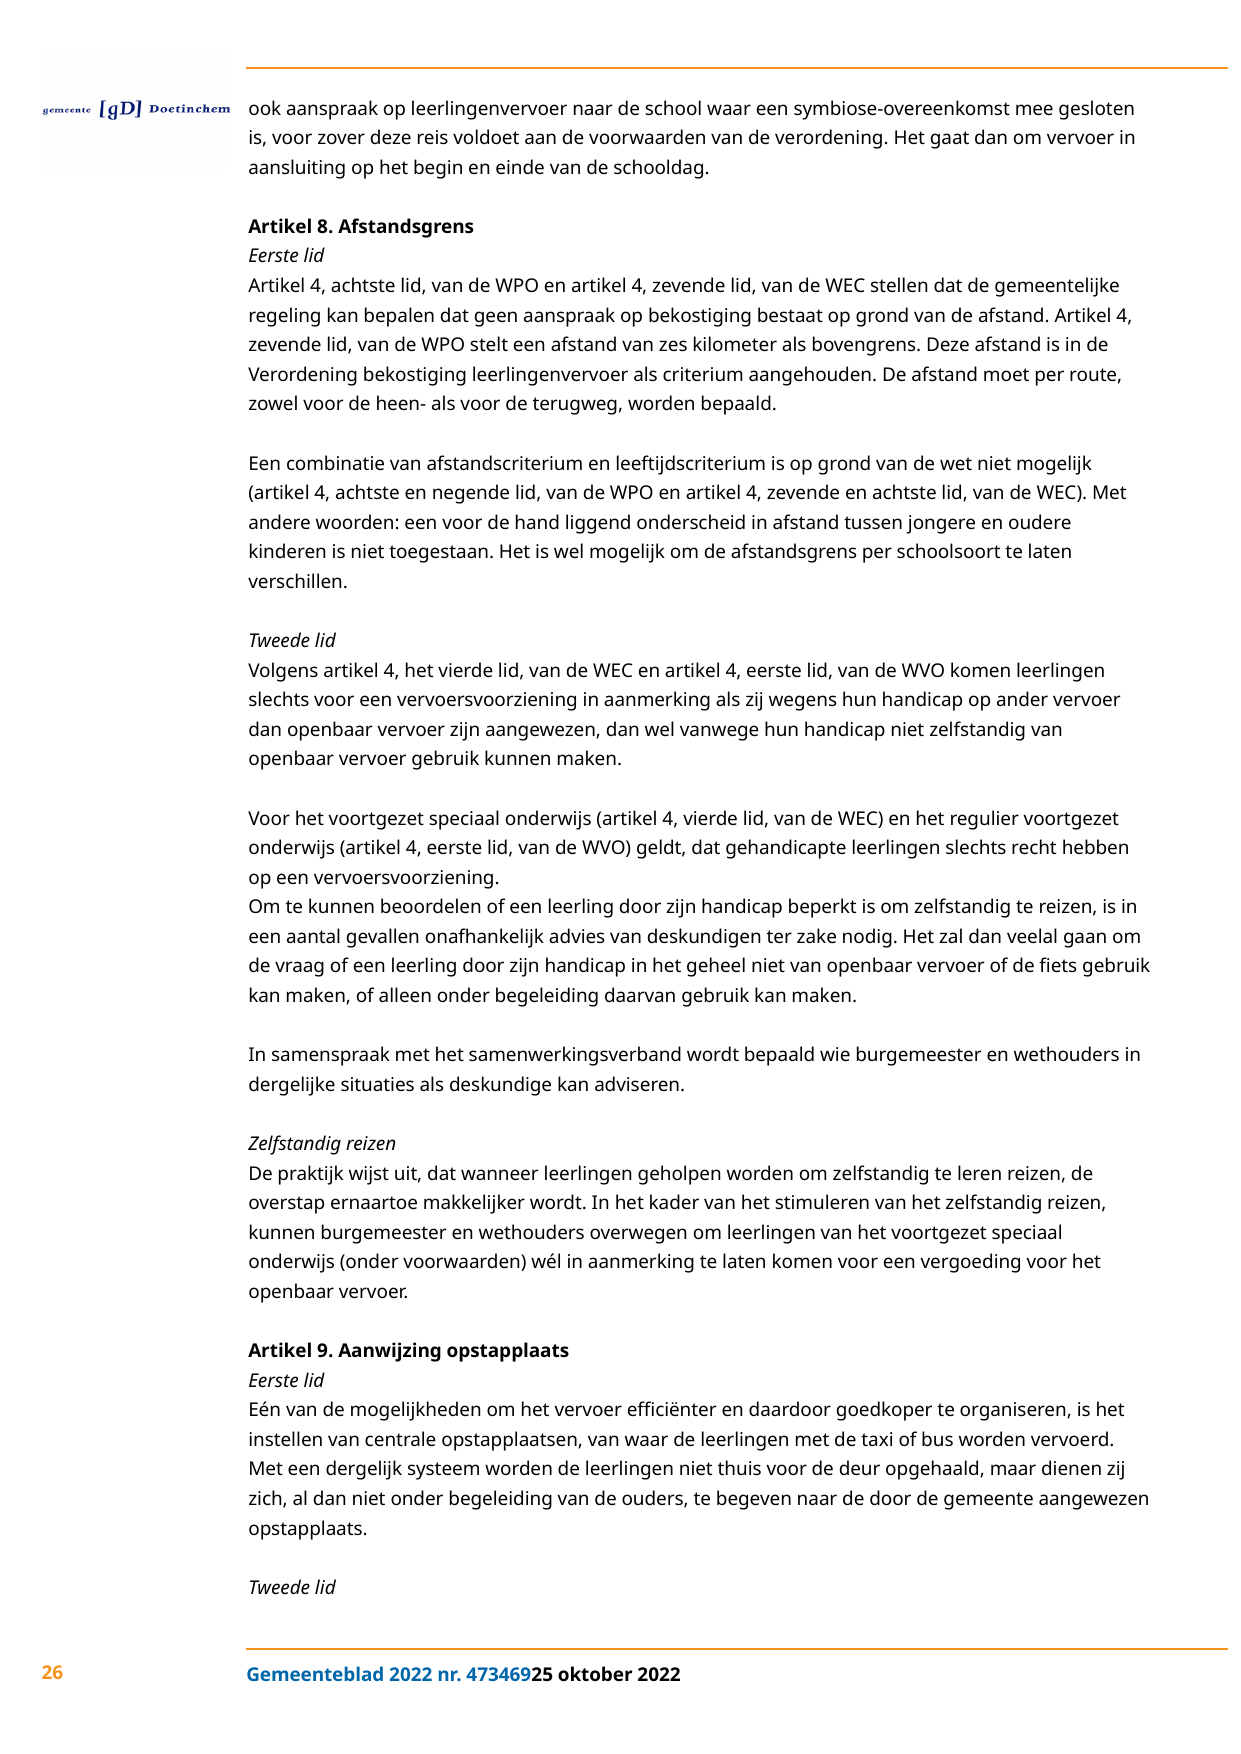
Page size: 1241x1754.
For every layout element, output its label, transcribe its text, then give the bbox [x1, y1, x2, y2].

text Artikel 8. Afstandsgrens [248, 213, 1152, 239]
picture [41, 47, 231, 172]
text Tweede lid [248, 627, 1152, 653]
text Artikel 4, achtste lid, van de WPO en artikel 4, zevende lid, van de WEC stellen dat de gemeentelijke regeling kan bepalen dat geen aanspraak op bekostiging bestaat op grond van de afstand. Artikel 4, zevende lid, van de WPO stelt een afstand van zes kilometer als bovengrens. Deze afstand is in de Verordening bekostiging leerlingenvervoer als criterium aangehouden. De afstand moet per route, zowel voor de heen- als voor de terugweg, worden bepaald. [248, 272, 1152, 416]
text Een combinatie van afstandscriterium en leeftijdscriterium is op grond van de wet niet mogelijk (artikel 4, achtste en negende lid, van de WPO en artikel 4, zevende en achtste lid, van de WEC). Met andere woorden: een voor de hand liggend onderscheid in afstand tussen jongere en oudere kinderen is niet toegestaan. Het is wel mogelijk om de afstandsgrens per schoolsoort te laten verschillen. [248, 450, 1152, 594]
text Om te kunnen beoordelen of een leerling door zijn handicap beperkt is om zelfstandig te reizen, is in een aantal gevallen onafhankelijk advies van deskundigen ter zake nodig. Het zal dan veelal gaan om de vraag of een leerling door zijn handicap in het geheel niet van openbaar vervoer of de fiets gebruik kan maken, of alleen onder begeleiding daarvan gebruik kan maken. [248, 893, 1152, 1008]
text In samenspraak met het samenwerkingsverband wordt bepaald wie burgemeester en wethouders in dergelijke situaties als deskundige kan adviseren. [248, 1041, 1152, 1097]
text Eerste lid [248, 1367, 1152, 1393]
text De praktijk wijst uit, dat wanneer leerlingen geholpen worden om zelfstandig te leren reizen, de overstap ernaartoe makkelijker wordt. In het kader van het stimuleren van het zelfstandig reizen, kunnen burgemeester en wethouders overwegen om leerlingen van het voortgezet speciaal onderwijs (onder voorwaarden) wél in aanmerking te laten komen voor een vergoeding voor het openbaar vervoer. [248, 1160, 1152, 1304]
text Artikel 9. Aanwijzing opstapplaats [248, 1337, 1152, 1363]
text Eén van de mogelijkheden om het vervoer efficiënter en daardoor goedkoper te organiseren, is het instellen van centrale opstapplaatsen, van waar de leerlingen met de taxi of bus worden vervoerd. Met een dergelijk systeem worden de leerlingen niet thuis voor de deur opgehaald, maar dienen zij zich, al dan niet onder begeleiding van de ouders, te begeven naar de door de gemeente aangewezen opstapplaats. [248, 1396, 1152, 1541]
text Eerste lid [248, 243, 1152, 268]
text Zelfstandig reizen [248, 1130, 1152, 1156]
text ook aanspraak op leerlingenvervoer naar de school waar een symbiose-overeenkomst mee gesloten is, voor zover deze reis voldoet aan de voorwaarden van de verordening. Het gaat dan om vervoer in aansluiting op het begin en einde van de schooldag. [248, 95, 1152, 180]
text Volgens artikel 4, het vierde lid, van de WEC en artikel 4, eerste lid, van de WVO komen leerlingen slechts voor een vervoersvoorziening in aanmerking als zij wegens hun handicap op ander vervoer dan openbaar vervoer zijn aangewezen, dan wel vanwege hun handicap niet zelfstandig van openbaar vervoer gebruik kunnen maken. [248, 657, 1152, 771]
text Voor het voortgezet speciaal onderwijs (artikel 4, vierde lid, van de WEC) en het regulier voortgezet onderwijs (artikel 4, eerste lid, van de WVO) geldt, dat gehandicapte leerlingen slechts recht hebben op een vervoersvoorziening. [248, 805, 1152, 890]
text Tweede lid [248, 1574, 1152, 1600]
